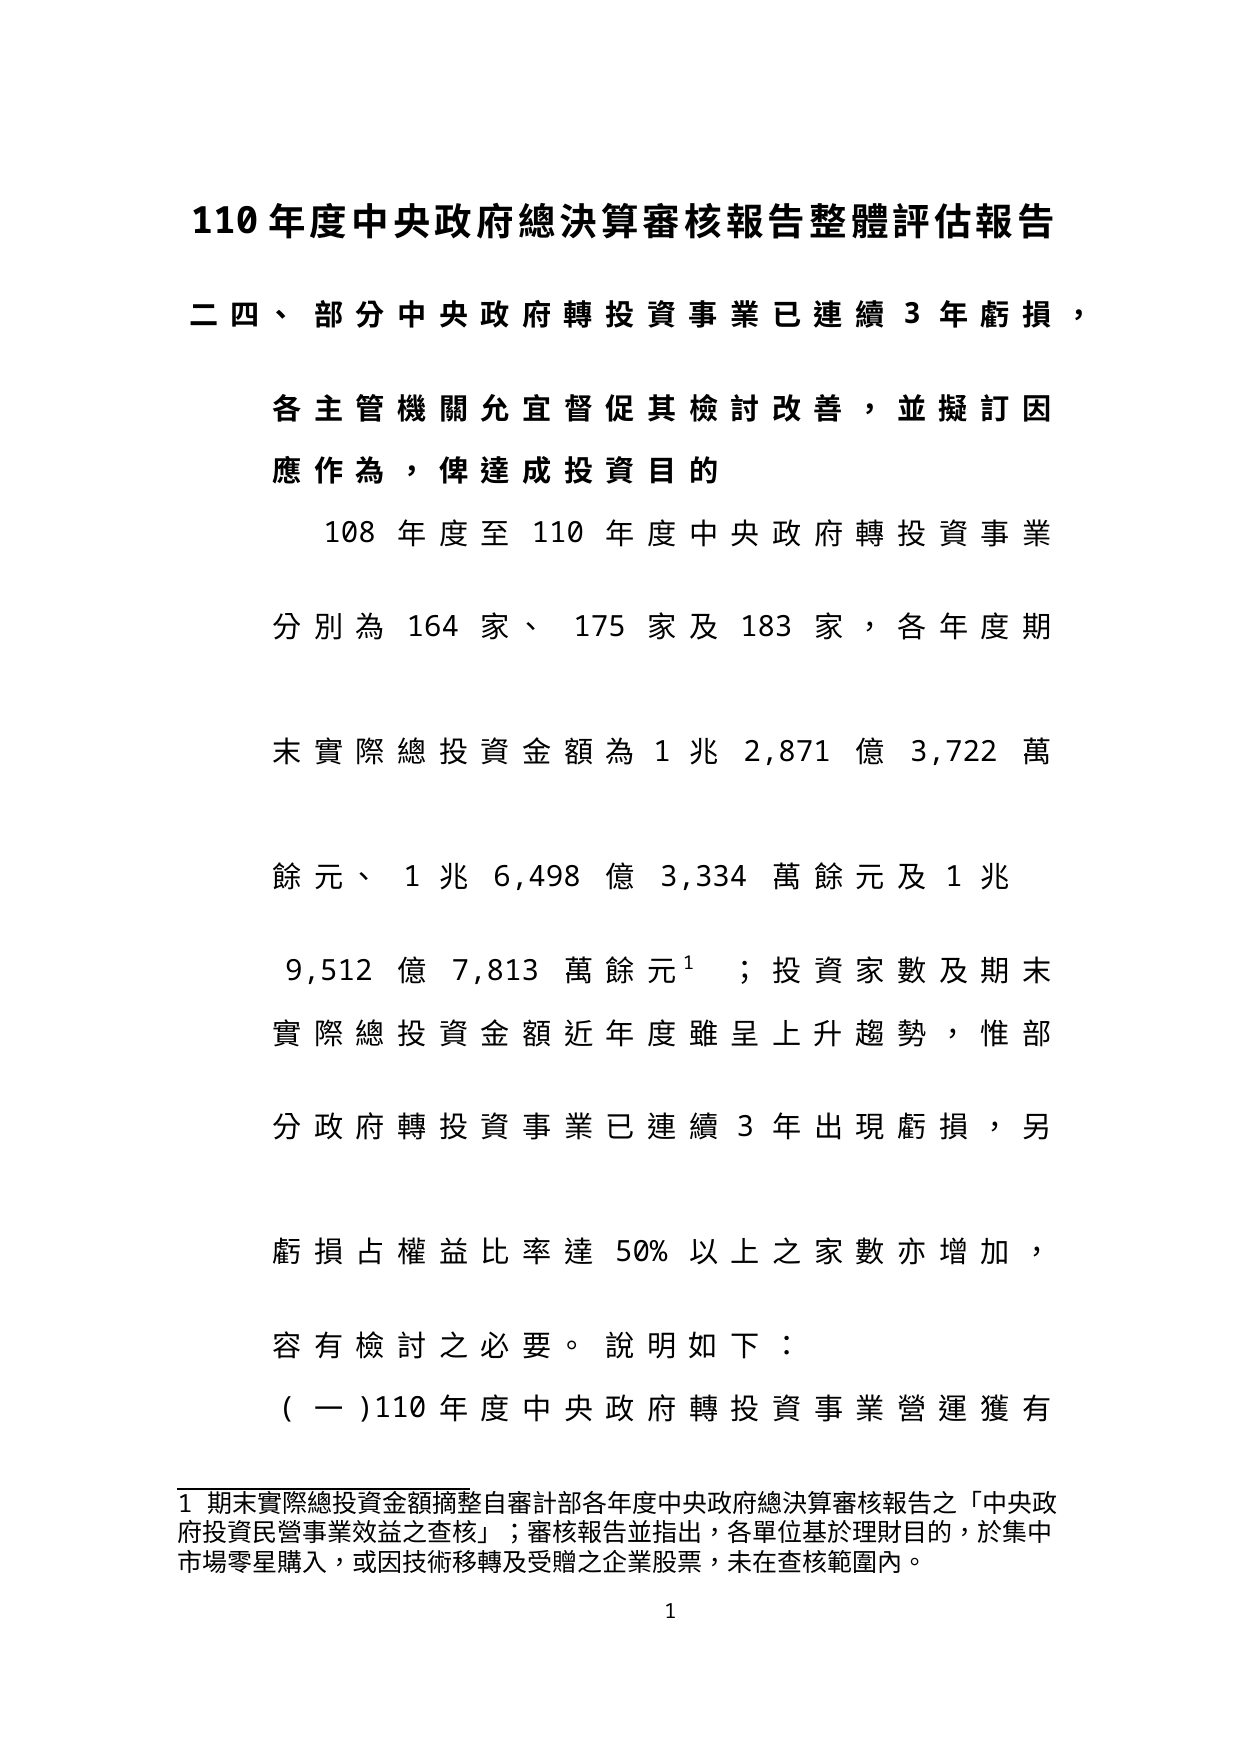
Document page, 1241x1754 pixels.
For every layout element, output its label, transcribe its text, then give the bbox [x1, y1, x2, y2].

text 108年度至110年度中央政府轉投資事業分別為164家、175家及183家，各年度期末實際總投資金額為1兆2,871億3,722萬餘元、1兆6,498億3,334萬餘元及1兆9,512億7,813萬餘元；投資家數及期末實際總投資金額近年度雖呈上升趨勢，惟部分政府轉投資事業已連續3年出現虧損，另虧損占權益比率達50%以上之家數亦增加，容有檢討之必要。說明如下： [242, 490, 1058, 1365]
text 110年度中央政府總決算審核報告整體評估報告 [183, 177, 1058, 240]
text 二四、部分中央政府轉投資事業已連續3年虧損，各主管機關允宜督促其檢討改善，並擬訂因應作為，俾達成投資目的 [183, 240, 1058, 490]
text 期末實際總投資金額摘整自審計部各年度中央政府總決算審核報告之「中央政府投資民營事業效益之查核」；審核報告並指出，各單位基於理財目的，於集中市場零星購入，或因技術移轉及受贈之企業股票，未在查核範圍內。 [177, 1489, 1063, 1577]
text (一)110年度中央政府轉投資事業營運獲有 [242, 1365, 1058, 1427]
